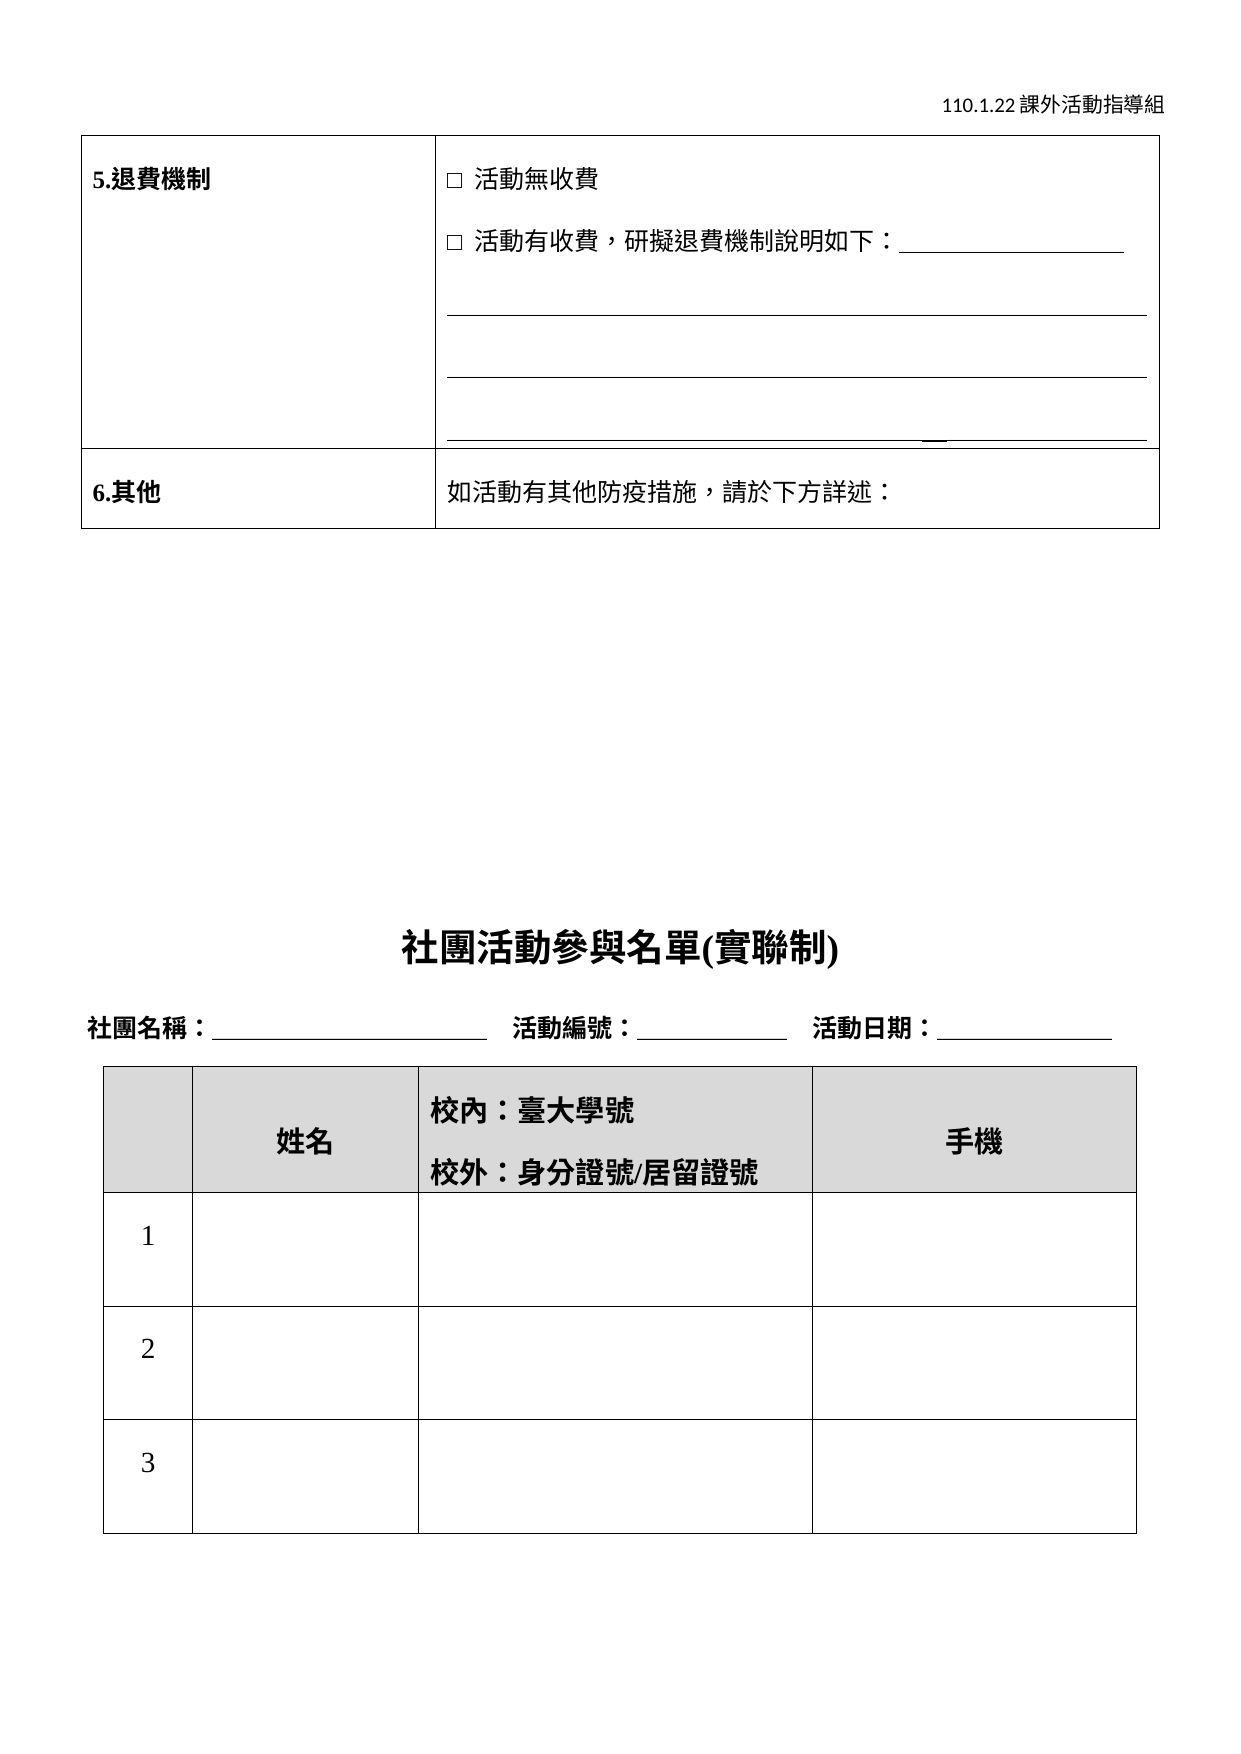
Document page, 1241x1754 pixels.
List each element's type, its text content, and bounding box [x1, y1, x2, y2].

table_cell [193, 1307, 418, 1419]
table_header 姓名 [193, 1067, 418, 1192]
table_cell □ 活動無收費 □ 活動有收費，研擬退費機制說明如下：＿＿＿＿＿＿＿＿＿＿＿＿＿＿＿＿＿＿＿＿＿＿＿＿＿＿＿＿＿＿＿＿＿＿＿＿＿＿＿＿＿＿＿＿＿＿＿＿＿＿＿＿＿＿＿＿＿＿＿＿＿＿＿＿＿＿＿＿＿＿＿＿＿＿＿＿＿＿＿＿＿＿＿＿ ＿＿＿＿＿＿＿＿ [436, 136, 1159, 448]
table_cell 6.其他 [82, 449, 435, 528]
table_cell [419, 1193, 812, 1306]
table_cell [813, 1307, 1136, 1419]
table_header [104, 1067, 192, 1192]
table_cell [193, 1420, 418, 1533]
table_cell [419, 1420, 812, 1533]
text 社團名稱：＿＿＿＿＿＿＿＿＿＿＿ 活動編號：＿＿＿＿＿＿ 活動日期：＿＿＿＿＿＿＿ [75, 985, 1165, 1047]
table_cell 如活動有其他防疫措施，請於下方詳述： [436, 449, 1159, 528]
table_cell 5.退費機制 [82, 136, 435, 448]
table_cell 3 [104, 1420, 192, 1533]
table_cell 1 [104, 1193, 192, 1306]
table_cell [813, 1420, 1136, 1533]
table_cell [193, 1193, 418, 1306]
table_cell 2 [104, 1307, 192, 1419]
table_header 校內：臺大學號 校外：身分證號/居留證號 [419, 1067, 812, 1192]
table_cell [419, 1307, 812, 1419]
text 社團活動參與名單(實聯制) [75, 904, 1165, 966]
table_cell [813, 1193, 1136, 1306]
table_header 手機 [813, 1067, 1136, 1192]
